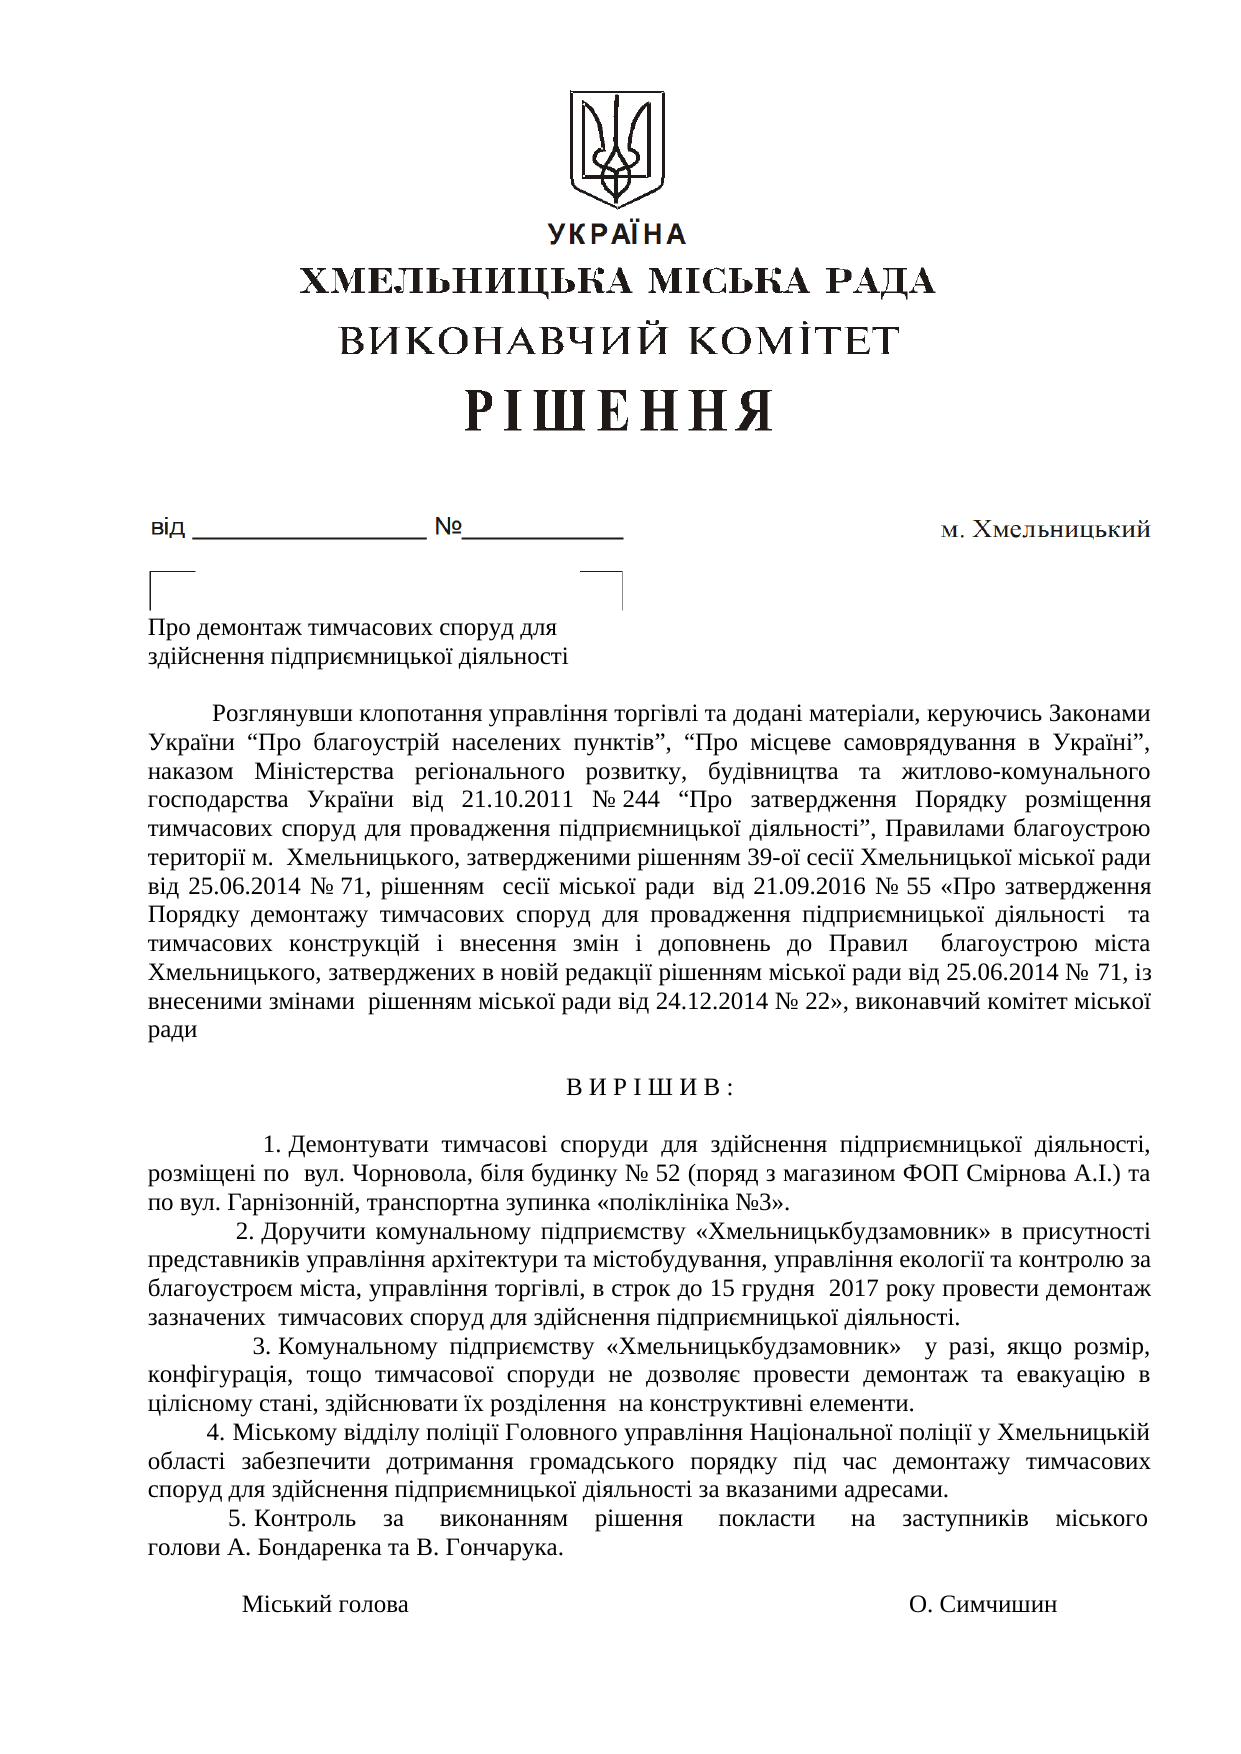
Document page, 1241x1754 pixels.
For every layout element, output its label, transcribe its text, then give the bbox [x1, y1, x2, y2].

text 2. Доручити комунальному підприємству «Хмельницькбудзамовник» в присутності представників управління архітектури та містобудування, управління екології та контролю за благоустроєм міста, управління торгівлі, в строк до 15 грудня 2017 року провести демонтаж зазначених тимчасових споруд для здійснення підприємницької діяльності. [148, 1216, 1152, 1331]
text Про демонтаж тимчасових споруд для [148, 612, 1152, 641]
text Міський голова О. Симчишин [148, 1589, 1152, 1618]
text 3. Комунальному підприємству «Хмельницькбудзамовник» у разі, якщо розмір, конфігурація, тощо тимчасової споруди не дозволяє провести демонтаж та евакуацію в цілісному стані, здійснювати їх розділення на конструктивні елементи. [148, 1331, 1152, 1417]
text 4. Міському відділу поліції Головного управління Національної поліції у Хмельницькій області забезпечити дотримання громадського порядку під час демонтажу тимчасових споруд для здійснення підприємницької діяльності за вказаними адресами. [148, 1417, 1152, 1503]
text 5. Контроль за виконанням рішення покласти на заступників міського голови А. Бондаренка та В. Гончарука. [148, 1503, 1152, 1561]
text В И Р І Ш И В : [148, 1072, 1152, 1101]
text Розглянувши клопотання управління торгівлі та додані матеріали, керуючись Законами України “Про благоустрій населених пунктів”, “Про місцеве самоврядування в Україні”, наказом Міністерства регіонального розвитку, будівництва та житлово-комунального господарства України від 21.10.2011 № 244 “Про затвердження Порядку розміщення тимчасових споруд для провадження підприємницької діяльності”, Правилами благоустрою території м. Хмельницького, затвердженими рішенням 39-ої сесії Хмельницької міської ради від 25.06.2014 № 71, рішенням сесії міської ради від 21.09.2016 № 55 «Про затвердження Порядку демонтажу тимчасових споруд для провадження підприємницької діяльності та тимчасових конструкцій і внесення змін і доповнень до Правил благоустрою міста Хмельницького, затверджених в новій редакції рішенням міської ради від 25.06.2014 № 71, із внесеними змінами рішенням міської ради від 24.12.2014 № 22», виконавчий комітет міської ради [148, 698, 1152, 1043]
text 1. Демонтувати тимчасові споруди для здійснення підприємницької діяльності, розміщені по вул. Чорновола, біля будинку № 52 (поряд з магазином ФОП Смірнова А.І.) та по вул. Гарнізонній, транспортна зупинка «поліклініка №3». [148, 1129, 1152, 1216]
text здійснення підприємницької діяльності [148, 641, 1152, 669]
